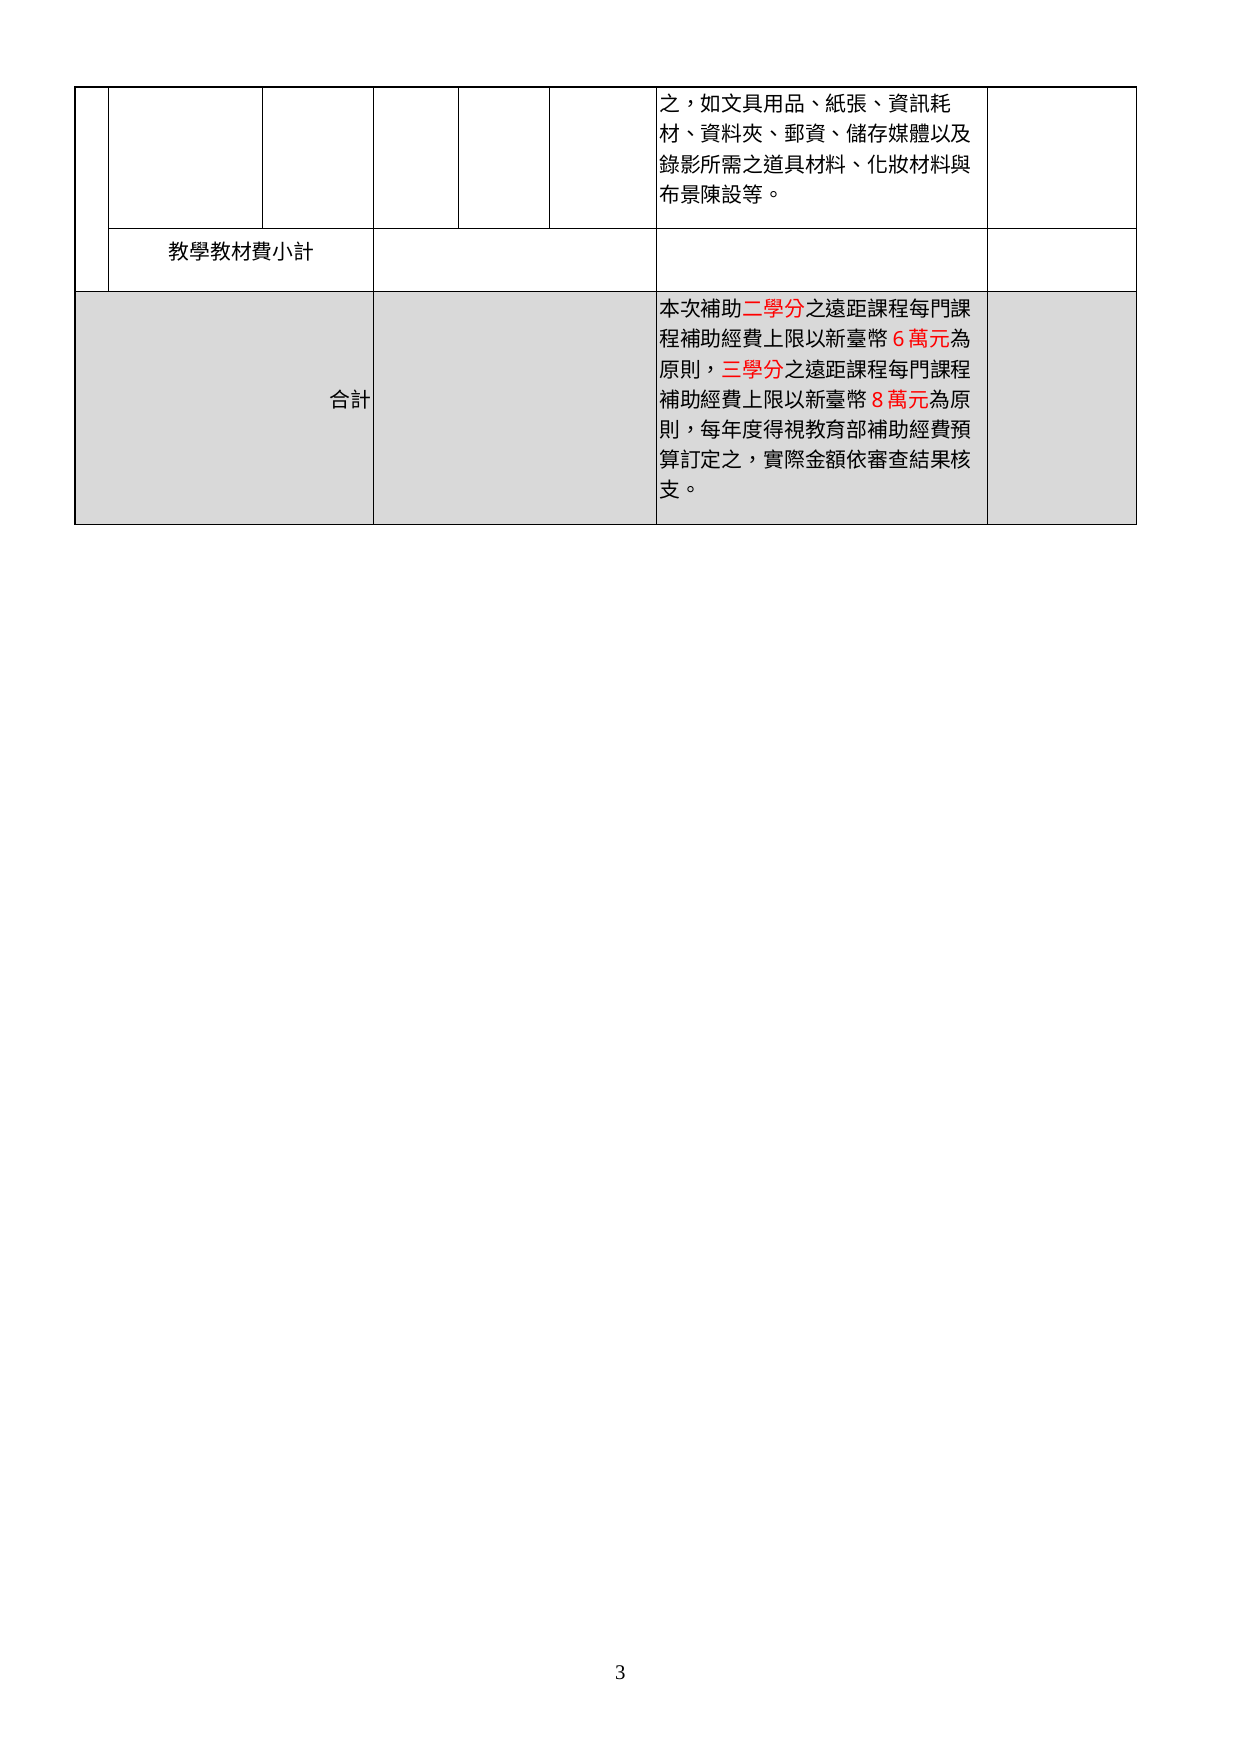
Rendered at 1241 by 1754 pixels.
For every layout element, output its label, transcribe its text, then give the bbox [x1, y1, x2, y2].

table_cell [76, 88, 108, 291]
table_cell [550, 88, 656, 228]
table_cell [263, 88, 373, 228]
table_cell [988, 292, 1136, 524]
table_cell 之，如文具用品、紙張、資訊耗材、資料夾、郵資、儲存媒體以及錄影所需之道具材料、化妝材料與布景陳設等。 [657, 88, 987, 228]
table_cell [374, 88, 458, 228]
table_cell [459, 88, 549, 228]
table_cell [374, 292, 656, 524]
table_cell 合計 [76, 292, 373, 524]
table_cell 本次補助二學分之遠距課程每門課程補助經費上限以新臺幣6萬元為原則，三學分之遠距課程每門課程補助經費上限以新臺幣8萬元為原則，每年度得視教育部補助經費預算訂定之，實際金額依審查結果核支。 [657, 292, 987, 524]
table_cell [988, 88, 1136, 228]
table_cell [109, 88, 262, 228]
table_cell [374, 229, 656, 291]
table_cell 教學教材費小計 [109, 229, 373, 291]
table_cell [1137, 228, 1142, 291]
table_cell [1137, 291, 1142, 524]
table_cell [1137, 86, 1142, 228]
table_cell [657, 229, 987, 291]
table_cell [988, 229, 1136, 291]
